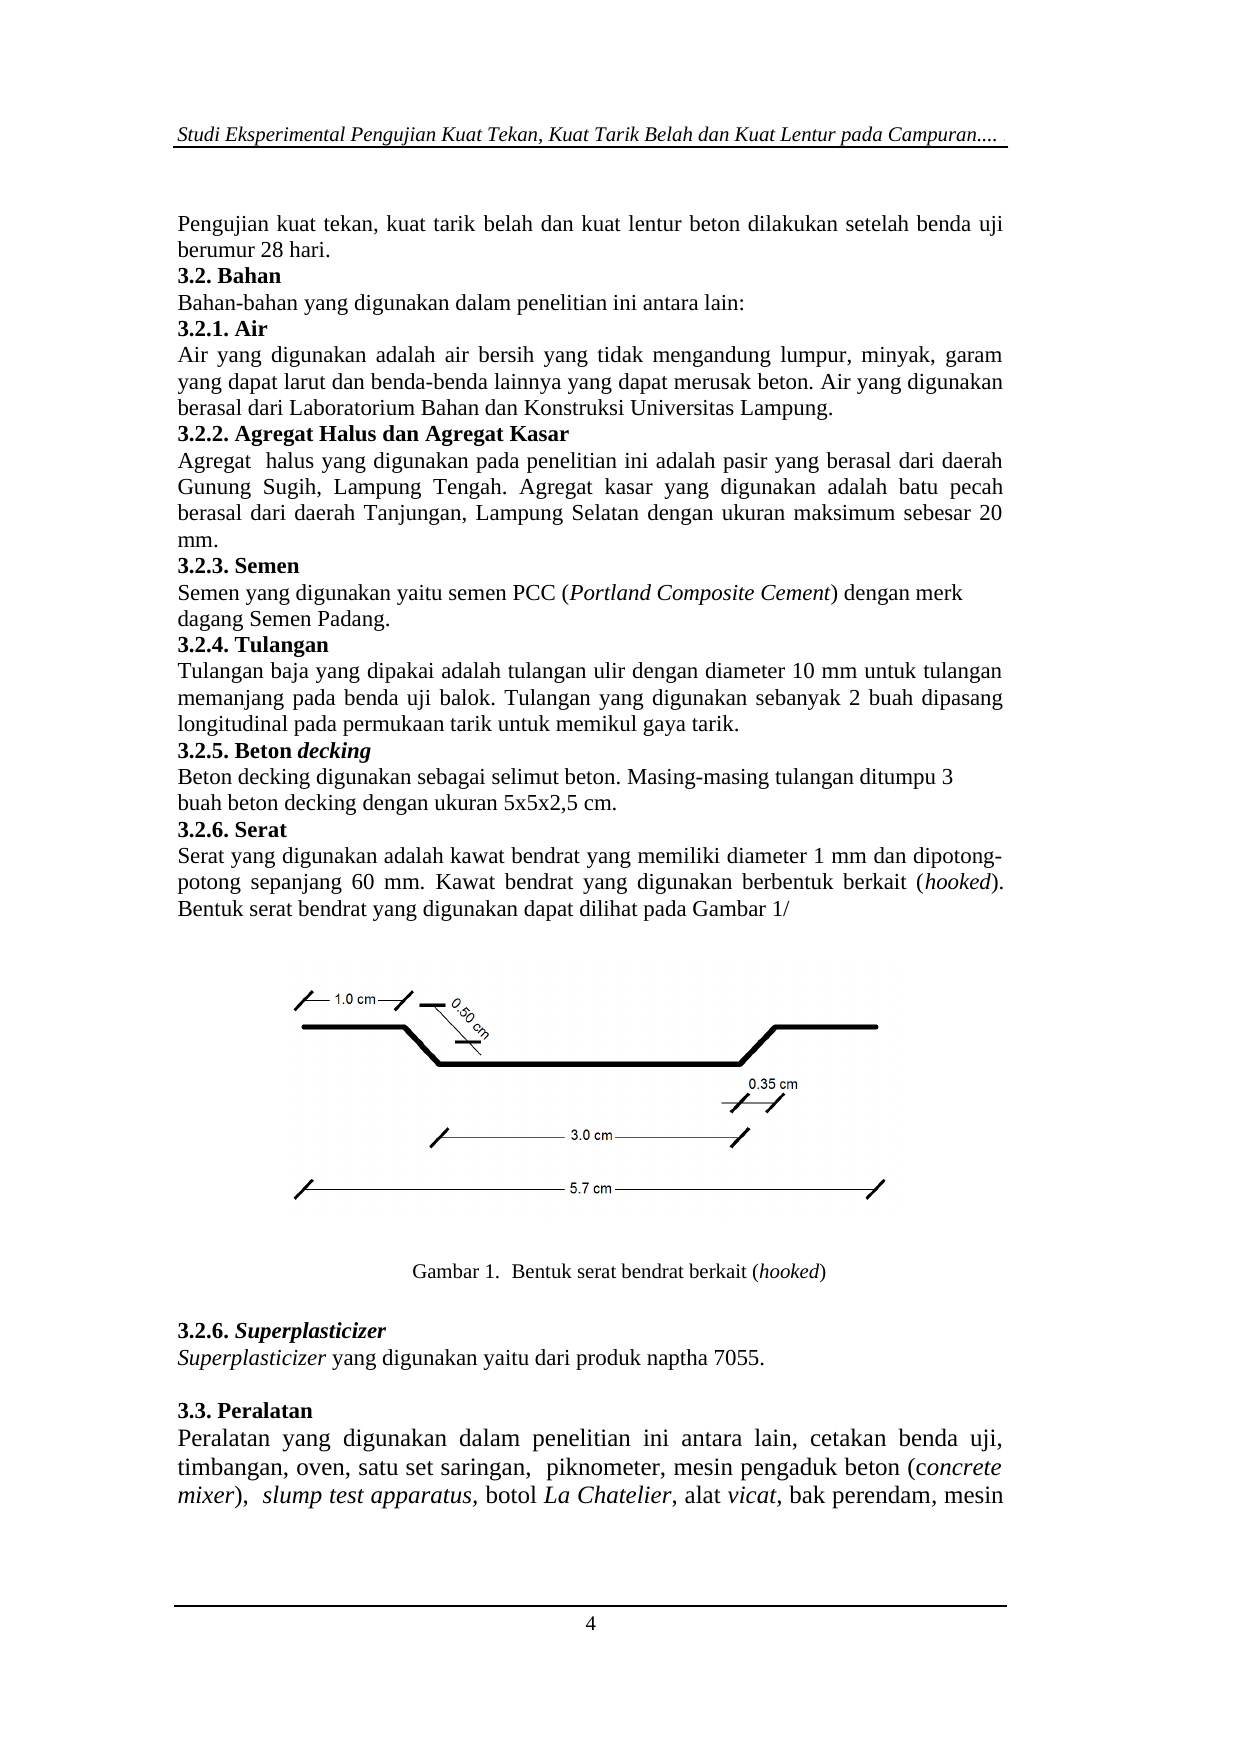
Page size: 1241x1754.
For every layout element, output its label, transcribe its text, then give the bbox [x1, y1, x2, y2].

text 3.2. Bahan [177, 262, 1004, 289]
text Air yang digunakan adalah air bersih yang tidak mengandung lumpur, minyak, garam yang dapat larut dan benda-benda lainnya yang dapat merusak beton. Air yang digunakan berasal dari Laboratorium Bahan dan Konstruksi Universitas Lampung. [177, 341, 1004, 420]
text 3.2.2. Agregat Halus dan Agregat Kasar [177, 420, 1004, 447]
text Peralatan yang digunakan dalam penelitian ini antara lain, cetakan benda uji, timbangan, oven, satu set saringan, piknometer, mesin pengaduk beton (concrete mixer), slump test apparatus, botol La Chatelier, alat vicat, bak perendam, mesin [177, 1423, 1004, 1509]
text Beton decking digunakan sebagai selimut beton. Masing-masing tulangan ditumpu 3 buah beton decking dengan ukuran 5x5x2,5 cm. [177, 763, 1004, 816]
table_cell Bentuk serat bendrat berkait (hooked) [506, 1253, 1004, 1289]
text Bahan-bahan yang digunakan dalam penelitian ini antara lain: [177, 289, 1004, 315]
text Agregat halus yang digunakan pada penelitian ini adalah pasir yang berasal dari daerah Gunung Sugih, Lampung Tengah. Agregat kasar yang digunakan adalah batu pecah berasal dari daerah Tanjungan, Lampung Selatan dengan ukuran maksimum sebesar 20 mm. [177, 447, 1004, 552]
table_header [177, 950, 1004, 1253]
text Serat yang digunakan adalah kawat bendrat yang memiliki diameter 1 mm dan dipotong-potong sepanjang 60 mm. Kawat bendrat yang digunakan berbentuk berkait (hooked). Bentuk serat bendrat yang digunakan dapat dilihat pada Gambar 1/ [177, 842, 1004, 921]
text Superplasticizer yang digunakan yaitu dari produk naptha 7055. [177, 1344, 1004, 1370]
text Pengujian kuat tekan, kuat tarik belah dan kuat lentur beton dilakukan setelah benda uji berumur 28 hari. [177, 209, 1004, 262]
picture [278, 955, 903, 1222]
text 3.2.5. Beton decking [177, 737, 1004, 763]
table_cell Gambar 1. [177, 1253, 506, 1289]
text 3.2.6. Superplasticizer [177, 1318, 1004, 1344]
text 3.2.3. Semen [177, 552, 1004, 578]
text Semen yang digunakan yaitu semen PCC (Portland Composite Cement) dengan merk dagang Semen Padang. [177, 578, 1004, 631]
text 3.3. Peralatan [177, 1397, 1004, 1423]
text Tulangan baja yang dipakai adalah tulangan ulir dengan diameter 10 mm untuk tulangan memanjang pada benda uji balok. Tulangan yang digunakan sebanyak 2 buah dipasang longitudinal pada permukaan tarik untuk memikul gaya tarik. [177, 658, 1004, 737]
text 3.2.1. Air [177, 315, 1004, 341]
text 3.2.4. Tulangan [177, 631, 1004, 658]
text 3.2.6. Serat [177, 816, 1004, 842]
